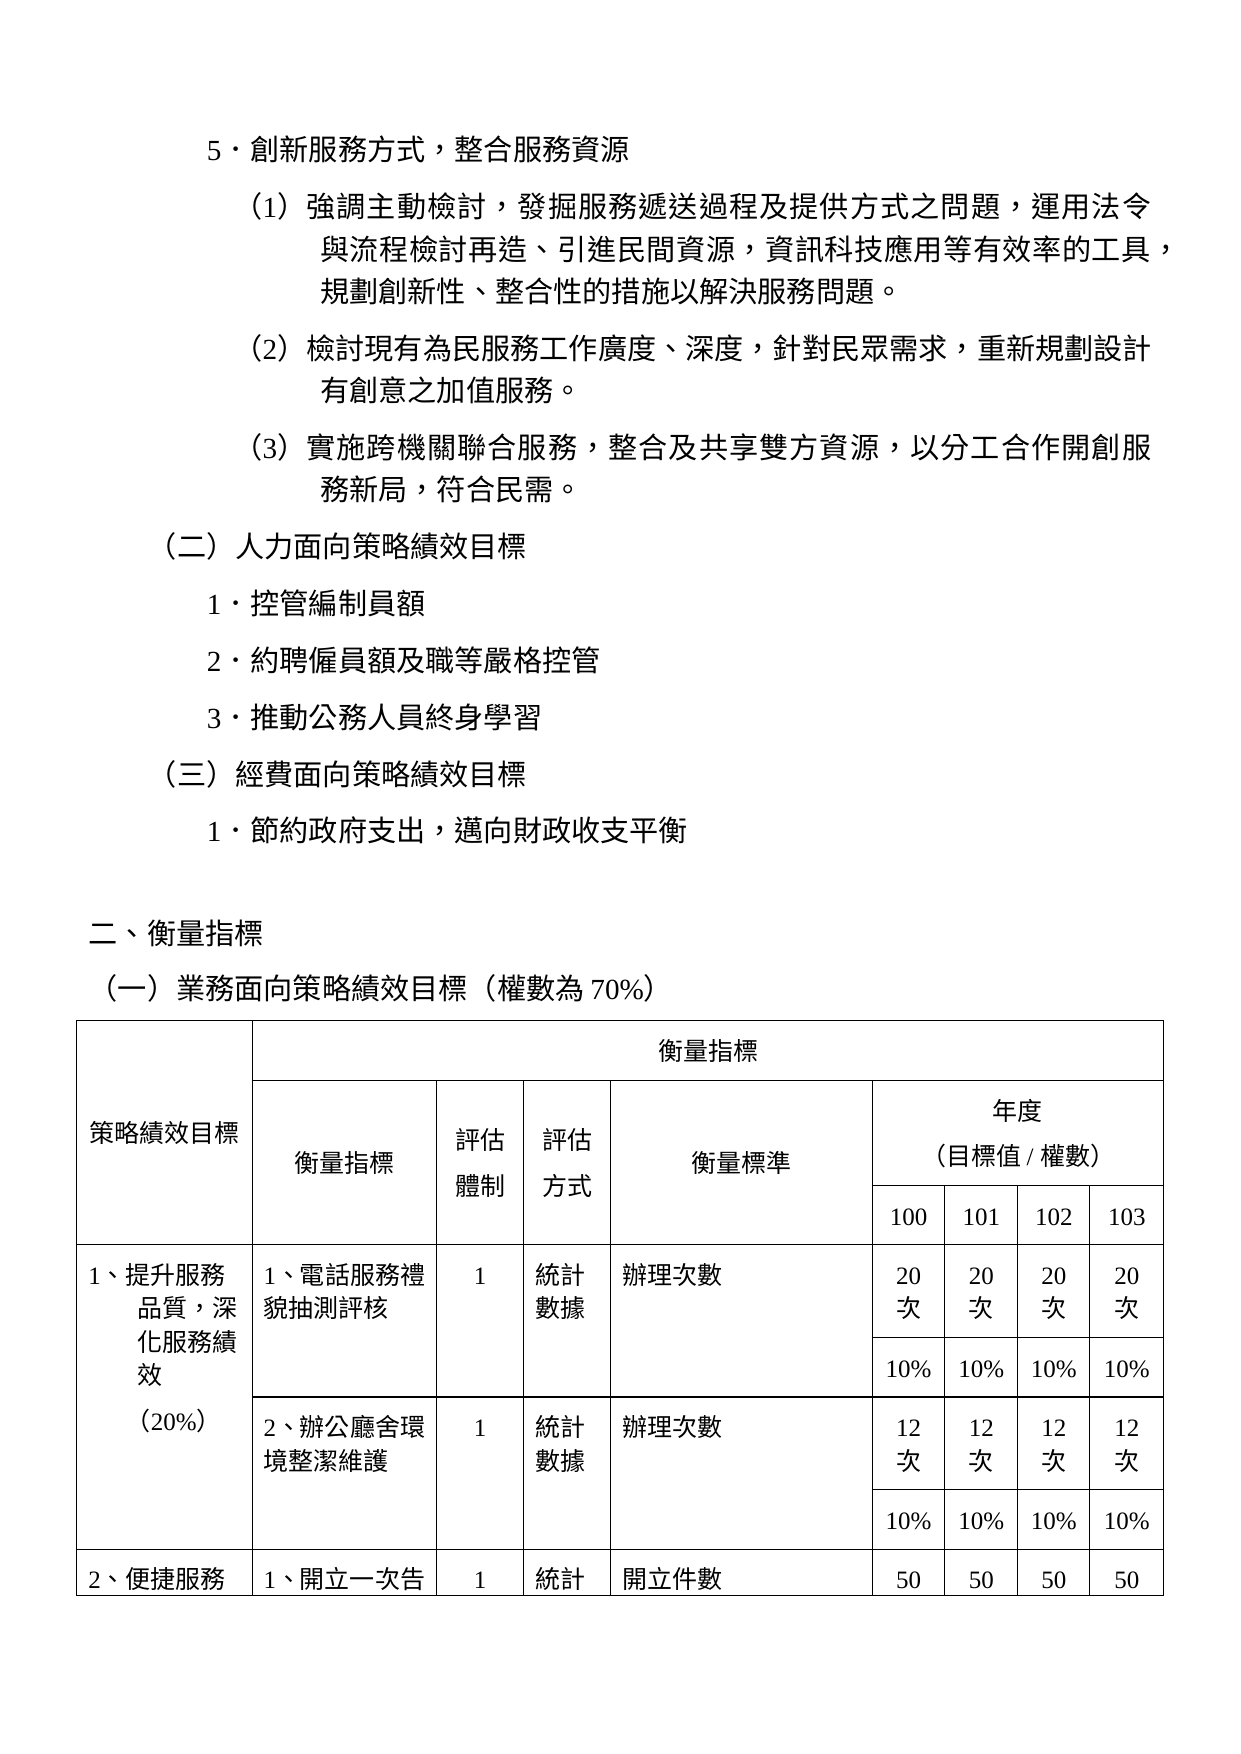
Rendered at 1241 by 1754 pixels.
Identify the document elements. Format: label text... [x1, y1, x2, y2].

table_cell 20次 [945, 1245, 1017, 1337]
list 節約政府支出，邁向財政收支平衡 [207, 808, 1152, 850]
list 強調主動檢討，發掘服務遞送過程及提供方式之問題，運用法令與流程檢討再造、引進民間資源，資訊科技應用等有效率的工具，規劃創新性、整合性的措施以解決服務問題。 [233, 184, 1152, 311]
table_cell 12次 [1018, 1398, 1089, 1489]
table_cell 10% [873, 1338, 944, 1396]
table_cell 統計數據 [524, 1245, 610, 1396]
table_cell 10% [1018, 1338, 1089, 1396]
list 檢討現有為民服務工作廣度、深度，針對民眾需求，重新規劃設計有創意之加值服務。 [233, 325, 1152, 410]
table_cell 提升服務品質，深化服務績效 （20%） [77, 1245, 252, 1548]
table_cell 開立件數 [611, 1550, 872, 1595]
table_cell 1 [437, 1398, 523, 1548]
table_cell 10% [1090, 1338, 1163, 1396]
table_cell 衡量指標 [253, 1081, 436, 1244]
table_cell 103 [1090, 1186, 1163, 1244]
table_cell 便捷服務程序，確保流程透明 （20%） [77, 1550, 252, 1595]
table_cell 50 [945, 1550, 1017, 1595]
table_cell 12次 [873, 1398, 944, 1489]
table_cell 12次 [945, 1398, 1017, 1489]
table_cell 統計 [524, 1550, 610, 1595]
table_cell 10% [945, 1338, 1017, 1396]
table_cell 20次 [1090, 1245, 1163, 1337]
table_cell 2、辦公廳舍環境整潔維護 [253, 1398, 436, 1548]
table_cell 1 [437, 1245, 523, 1396]
list 實施跨機關聯合服務，整合及共享雙方資源，以分工合作開創服務新局，符合民需。 [233, 424, 1152, 509]
table_header 衡量指標 [253, 1021, 1163, 1080]
table_cell 20次 [873, 1245, 944, 1337]
table_cell 10% [1090, 1490, 1163, 1548]
table_header 策略績效目標 [77, 1021, 252, 1244]
text 二、衡量指標 [88, 911, 1152, 953]
table_cell 50 [873, 1550, 944, 1595]
list 控管編制員額 [207, 581, 1152, 623]
list 約聘僱員額及職等嚴格控管 [207, 637, 1152, 680]
text （三）經費面向策略績效目標 [148, 751, 1152, 793]
table_cell 評估 方式 [524, 1081, 610, 1244]
table_cell 101 [945, 1186, 1017, 1244]
table_cell 評估 體制 [437, 1081, 523, 1244]
table_cell 100 [873, 1186, 944, 1244]
table_cell 辦理次數 [611, 1245, 872, 1396]
table_cell 50 [1018, 1550, 1089, 1595]
list 創新服務方式，整合服務資源 [207, 127, 1152, 169]
table_cell 1 [437, 1550, 523, 1595]
table_cell 1、開立一次告 [253, 1550, 436, 1595]
table_cell 1、電話服務禮貌抽測評核 [253, 1245, 436, 1396]
table_cell 102 [1018, 1186, 1089, 1244]
text （一）業務面向策略績效目標（權數為70%） [88, 966, 1152, 1008]
table_cell 年度 （目標值 / 權數） [873, 1081, 1163, 1185]
table_cell 10% [873, 1490, 944, 1548]
list 推動公務人員終身學習 [207, 694, 1152, 737]
table_cell 10% [1018, 1490, 1089, 1548]
table_cell 統計數據 [524, 1398, 610, 1548]
table_cell 12次 [1090, 1398, 1163, 1489]
table_cell 衡量標準 [611, 1081, 872, 1244]
text （二）人力面向策略績效目標 [148, 524, 1152, 566]
table_cell 10% [945, 1490, 1017, 1548]
table_cell 20次 [1018, 1245, 1089, 1337]
table_cell 50 [1090, 1550, 1163, 1595]
table_cell 辦理次數 [611, 1398, 872, 1548]
